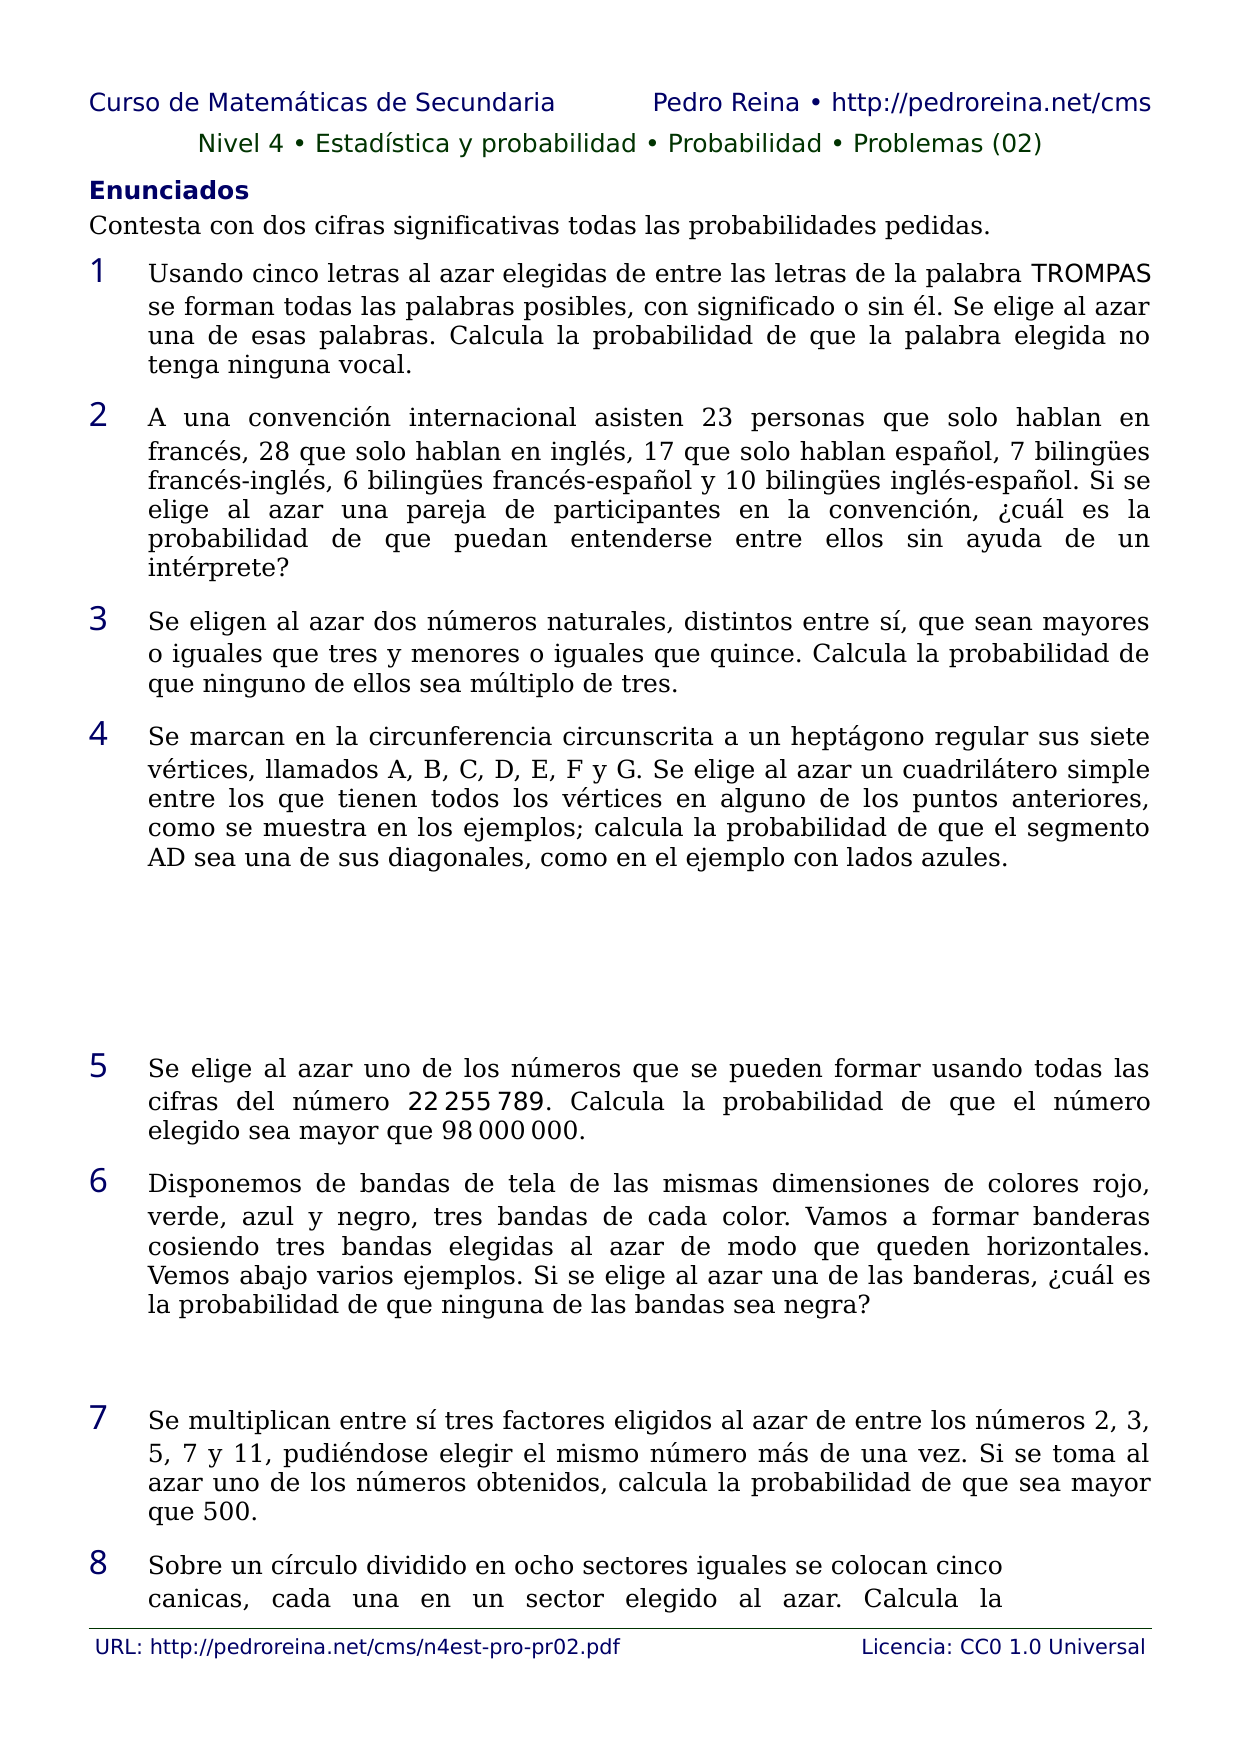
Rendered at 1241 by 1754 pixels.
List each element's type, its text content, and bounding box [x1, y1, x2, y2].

text Nivel 4 • Estadística y probabilidad • Probabilidad • Problemas (02) [88, 129, 1152, 159]
text Curso de Matemáticas de Secundaria Pedro Reina • http://pedroreina.net/cms [88, 88, 1152, 118]
list Sobre un círculo dividido en ocho sectores iguales se colocan cinco canicas, cada una en un sector elegido al azar. Calcula la [88, 1538, 1152, 1613]
list Usando cinco letras al azar elegidas de entre las letras de la palabra TROMPAS se forman todas las palabras posibles, con significado o sin él. Se elige al azar una de esas palabras. Calcula la probabilidad de que la palabra elegida no tenga ninguna vocal. [88, 247, 1152, 379]
text Enunciados [88, 176, 1152, 206]
list Se eligen al azar dos números naturales, distintos entre sí, que sean mayores o iguales que tres y menores o iguales que quince. Calcula la probabilidad de que ninguno de ellos sea múltiplo de tres. [88, 594, 1152, 698]
list A una convención internacional asisten 23 personas que solo hablan en francés, 28 que solo hablan en inglés, 17 que solo hablan español, 7 bilingües francés-inglés, 6 bilingües francés-español y 10 bilingües inglés-español. Si se elige al azar una pareja de participantes en la convención, ¿cuál es la probabilidad de que puedan entenderse entre ellos sin ayuda de un intérprete? [88, 391, 1152, 582]
list Se marcan en la circunferencia circunscrita a un heptágono regular sus siete vértices, llamados A, B, C, D, E, F y G. Se elige al azar un cuadrilátero simple entre los que tienen todos los vértices en alguno de los puntos anteriores, como se muestra en los ejemplos; calcula la probabilidad de que el segmento AD sea una de sus diagonales, como en el ejemplo con lados azules. [88, 710, 1152, 872]
list Disponemos de bandas de tela de las mismas dimensiones de colores rojo, verde, azul y negro, tres bandas de cada color. Vamos a formar banderas cosiendo tres bandas elegidas al azar de modo que queden horizontales. Vemos abajo varios ejemplos. Si se elige al azar una de las banderas, ¿cuál es la probabilidad de que ninguna de las bandas sea negra? [88, 1157, 1152, 1319]
list Se multiplican entre sí tres factores eligidos al azar de entre los números 2, 3, 5, 7 y 11, pudiéndose elegir el mismo número más de una vez. Si se toma al azar uno de los números obtenidos, calcula la probabilidad de que sea mayor que 500. [88, 1394, 1152, 1527]
text Contesta con dos cifras significativas todas las probabilidades pedidas. [88, 211, 1152, 241]
list Se elige al azar uno de los números que se pueden formar usando todas las cifras del número 22 255 789. Calcula la probabilidad de que el número elegido sea mayor que 98 000 000. [88, 1042, 1152, 1145]
